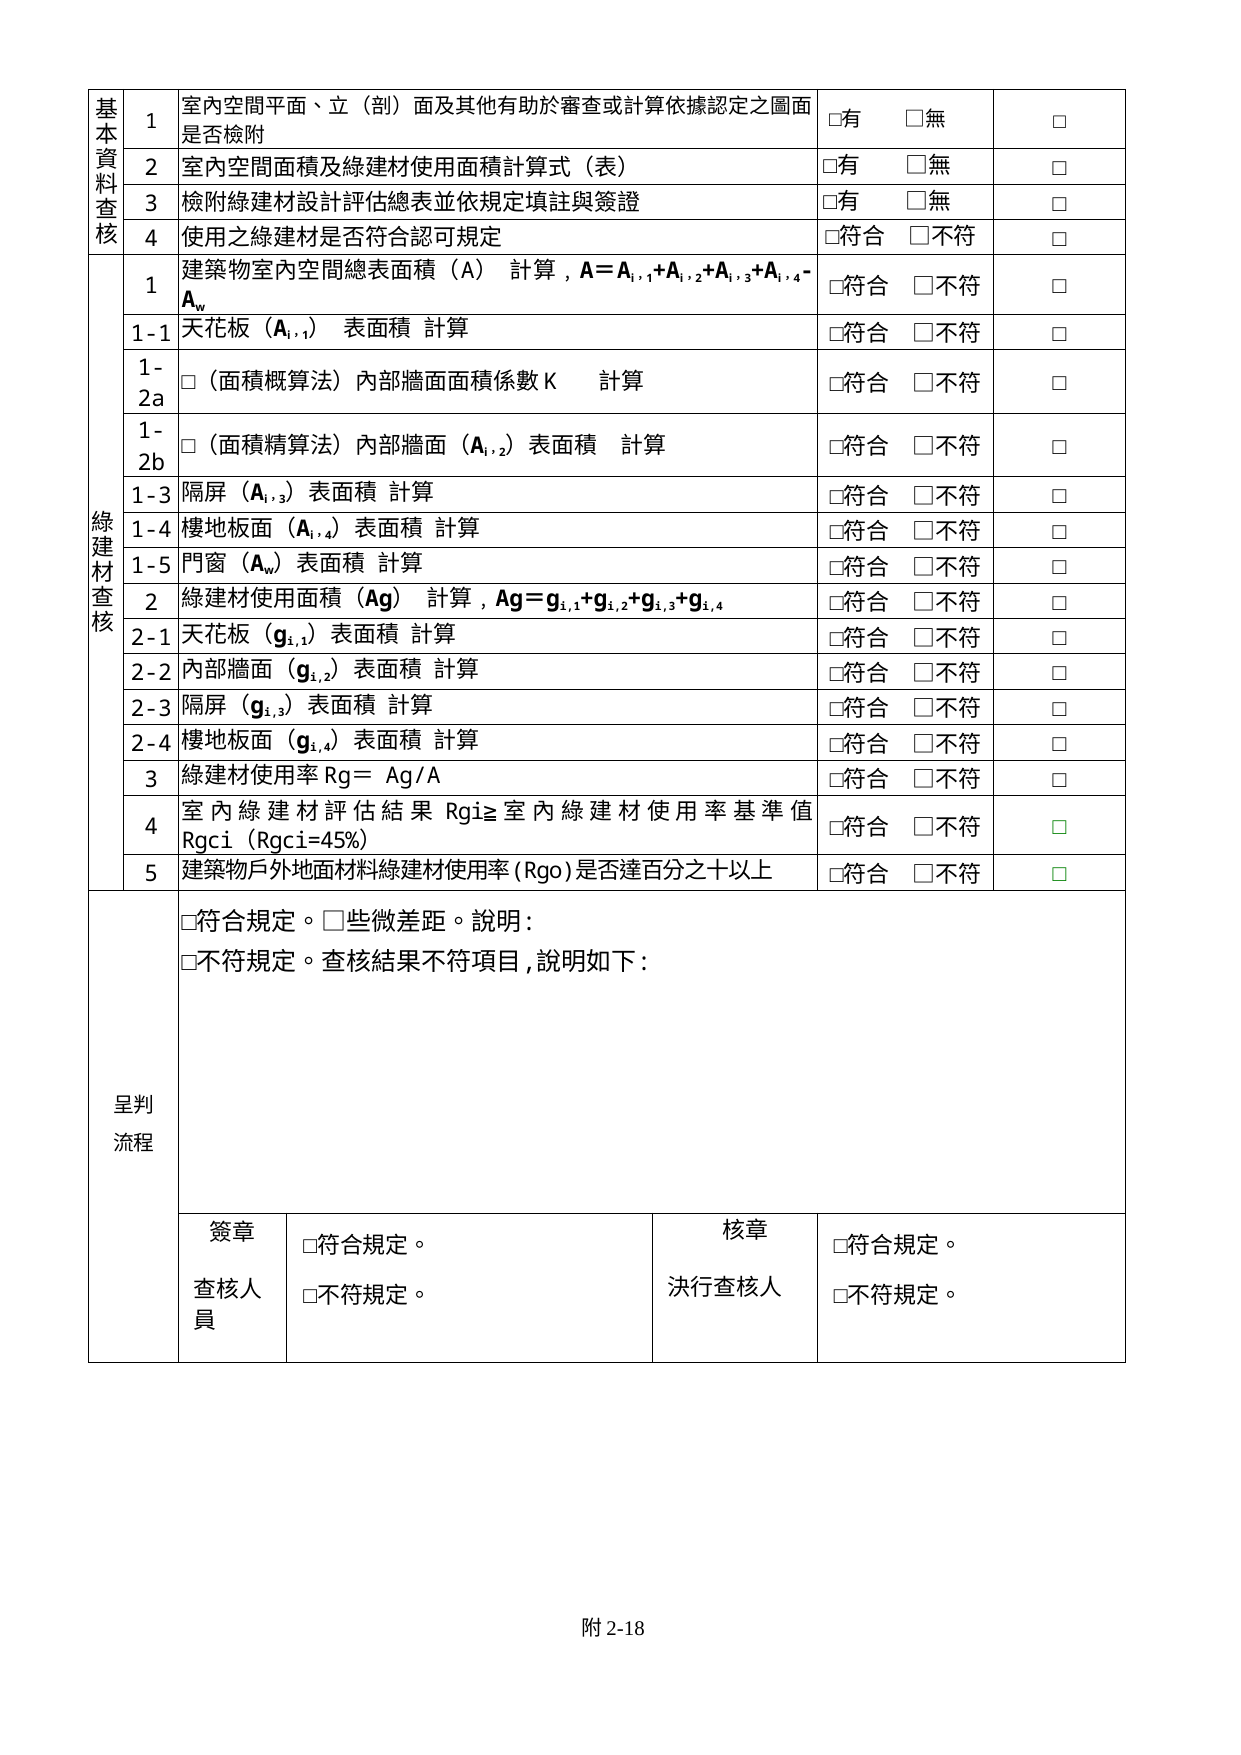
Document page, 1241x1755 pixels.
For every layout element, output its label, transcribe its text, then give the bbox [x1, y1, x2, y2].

table_cell 3 [124, 185, 178, 219]
table_cell 簽章 查核人員 [179, 1214, 286, 1362]
table_cell 1-2a [124, 350, 178, 413]
table_cell □ [994, 761, 1125, 795]
table_cell 隔屏（Ai，3）表面積 計算 [179, 477, 817, 512]
table_cell □ [994, 414, 1125, 476]
table_cell 1-5 [124, 548, 178, 582]
table_cell 1 [124, 255, 178, 314]
table_cell □符合 □不符 [818, 315, 993, 349]
table_cell □ [994, 584, 1125, 618]
table_cell □符合 □不符 [818, 220, 993, 254]
table_cell 建築物室內空間總表面積（A） 計算﹐A＝Ai，1+Ai，2+Ai，3+Ai，4-Aw [179, 255, 817, 314]
table_cell 1-1 [124, 315, 178, 349]
table_cell □有 □無 [818, 149, 993, 183]
table_cell □符合 □不符 [818, 477, 993, 512]
table_cell □ [994, 90, 1125, 148]
table_cell 樓地板面（gi,4）表面積 計算 [179, 725, 817, 759]
table_cell 天花板（gi,1）表面積 計算 [179, 619, 817, 653]
table_cell □符合 □不符 [818, 796, 993, 854]
table_cell □ [994, 725, 1125, 759]
table_cell 天花板（Ai，1） 表面積 計算 [179, 315, 817, 349]
table_cell □符合規定。 □不符規定。 [818, 1214, 1125, 1362]
table_cell □ [994, 855, 1125, 890]
table_cell 2-4 [124, 725, 178, 759]
table_cell □符合規定。□些微差距。說明: □不符規定。查核結果不符項目,說明如下: [179, 891, 1125, 1213]
table_cell □ [994, 185, 1125, 219]
table_cell □符合 □不符 [818, 619, 993, 653]
table_cell 3 [124, 761, 178, 795]
table_cell □符合 □不符 [818, 255, 993, 314]
table_cell □符合 □不符 [818, 414, 993, 476]
table_cell 室內綠建材評估結果Rgi≧室內綠建材使用率基準值Rgci（Rgci=45%） [179, 796, 817, 854]
table_cell □（面積概算法）內部牆面面積係數K 計算 [179, 350, 817, 413]
table_cell 室內空間面積及綠建材使用面積計算式（表） [179, 149, 817, 183]
table_cell □（面積精算法）內部牆面（Ai，2）表面積 計算 [179, 414, 817, 476]
table_cell 1-2b [124, 414, 178, 476]
table_cell □ [994, 255, 1125, 314]
table_cell 檢附綠建材設計評估總表並依規定填註與簽證 [179, 185, 817, 219]
table_cell 呈判流程 [89, 891, 178, 1362]
table_cell 4 [124, 796, 178, 854]
table_cell 基本資料查核 [89, 90, 123, 254]
table_cell 1-4 [124, 513, 178, 547]
table_cell 2-1 [124, 619, 178, 653]
table_cell 2-3 [124, 690, 178, 724]
table_cell □符合 □不符 [818, 690, 993, 724]
table_cell 樓地板面（Ai，4）表面積 計算 [179, 513, 817, 547]
table_cell 室內空間平面、立（剖）面及其他有助於審查或計算依據認定之圖面是否檢附 [179, 90, 817, 148]
table_cell 5 [124, 855, 178, 890]
table_cell 2-2 [124, 654, 178, 689]
table_cell □ [994, 477, 1125, 512]
table_cell □符合 □不符 [818, 350, 993, 413]
table_cell □ [994, 654, 1125, 689]
table_cell 2 [124, 149, 178, 183]
table_cell □ [994, 220, 1125, 254]
table_cell □ [994, 796, 1125, 854]
table_cell 建築物戶外地面材料綠建材使用率(Rgo)是否達百分之十以上 [179, 855, 817, 890]
table_cell □ [994, 619, 1125, 653]
table_cell □符合 □不符 [818, 654, 993, 689]
table_cell □符合 □不符 [818, 725, 993, 759]
table_cell 使用之綠建材是否符合認可規定 [179, 220, 817, 254]
table_cell □有 □無 [818, 185, 993, 219]
table_cell □符合 □不符 [818, 584, 993, 618]
table_cell 隔屏（gi,3）表面積 計算 [179, 690, 817, 724]
table_cell □ [994, 315, 1125, 349]
table_cell □ [994, 548, 1125, 582]
table_cell □ [994, 513, 1125, 547]
table_cell □符合 □不符 [818, 761, 993, 795]
table_cell 核章 決行查核人 [653, 1214, 817, 1362]
table_cell □符合規定。 □不符規定。 [287, 1214, 652, 1362]
table_cell 內部牆面（gi,2）表面積 計算 [179, 654, 817, 689]
table_cell □符合 □不符 [818, 513, 993, 547]
table_cell 綠建材查核 [89, 255, 123, 890]
table_cell □有 □無 [818, 90, 993, 148]
table_cell □符合 □不符 [818, 855, 993, 890]
table_cell 綠建材使用面積（Ag） 計算﹐Ag＝gi,1+gi,2+gi,3+gi,4 [179, 584, 817, 618]
table_cell 門窗（Aw）表面積 計算 [179, 548, 817, 582]
table_cell 綠建材使用率Rg＝ Ag/A [179, 761, 817, 795]
table_cell □ [994, 350, 1125, 413]
table_cell □符合 □不符 [818, 548, 993, 582]
table_cell 1 [124, 90, 178, 148]
table_cell 4 [124, 220, 178, 254]
table_cell □ [994, 149, 1125, 183]
table_cell 1-3 [124, 477, 178, 512]
table_cell □ [994, 690, 1125, 724]
table_cell 2 [124, 584, 178, 618]
